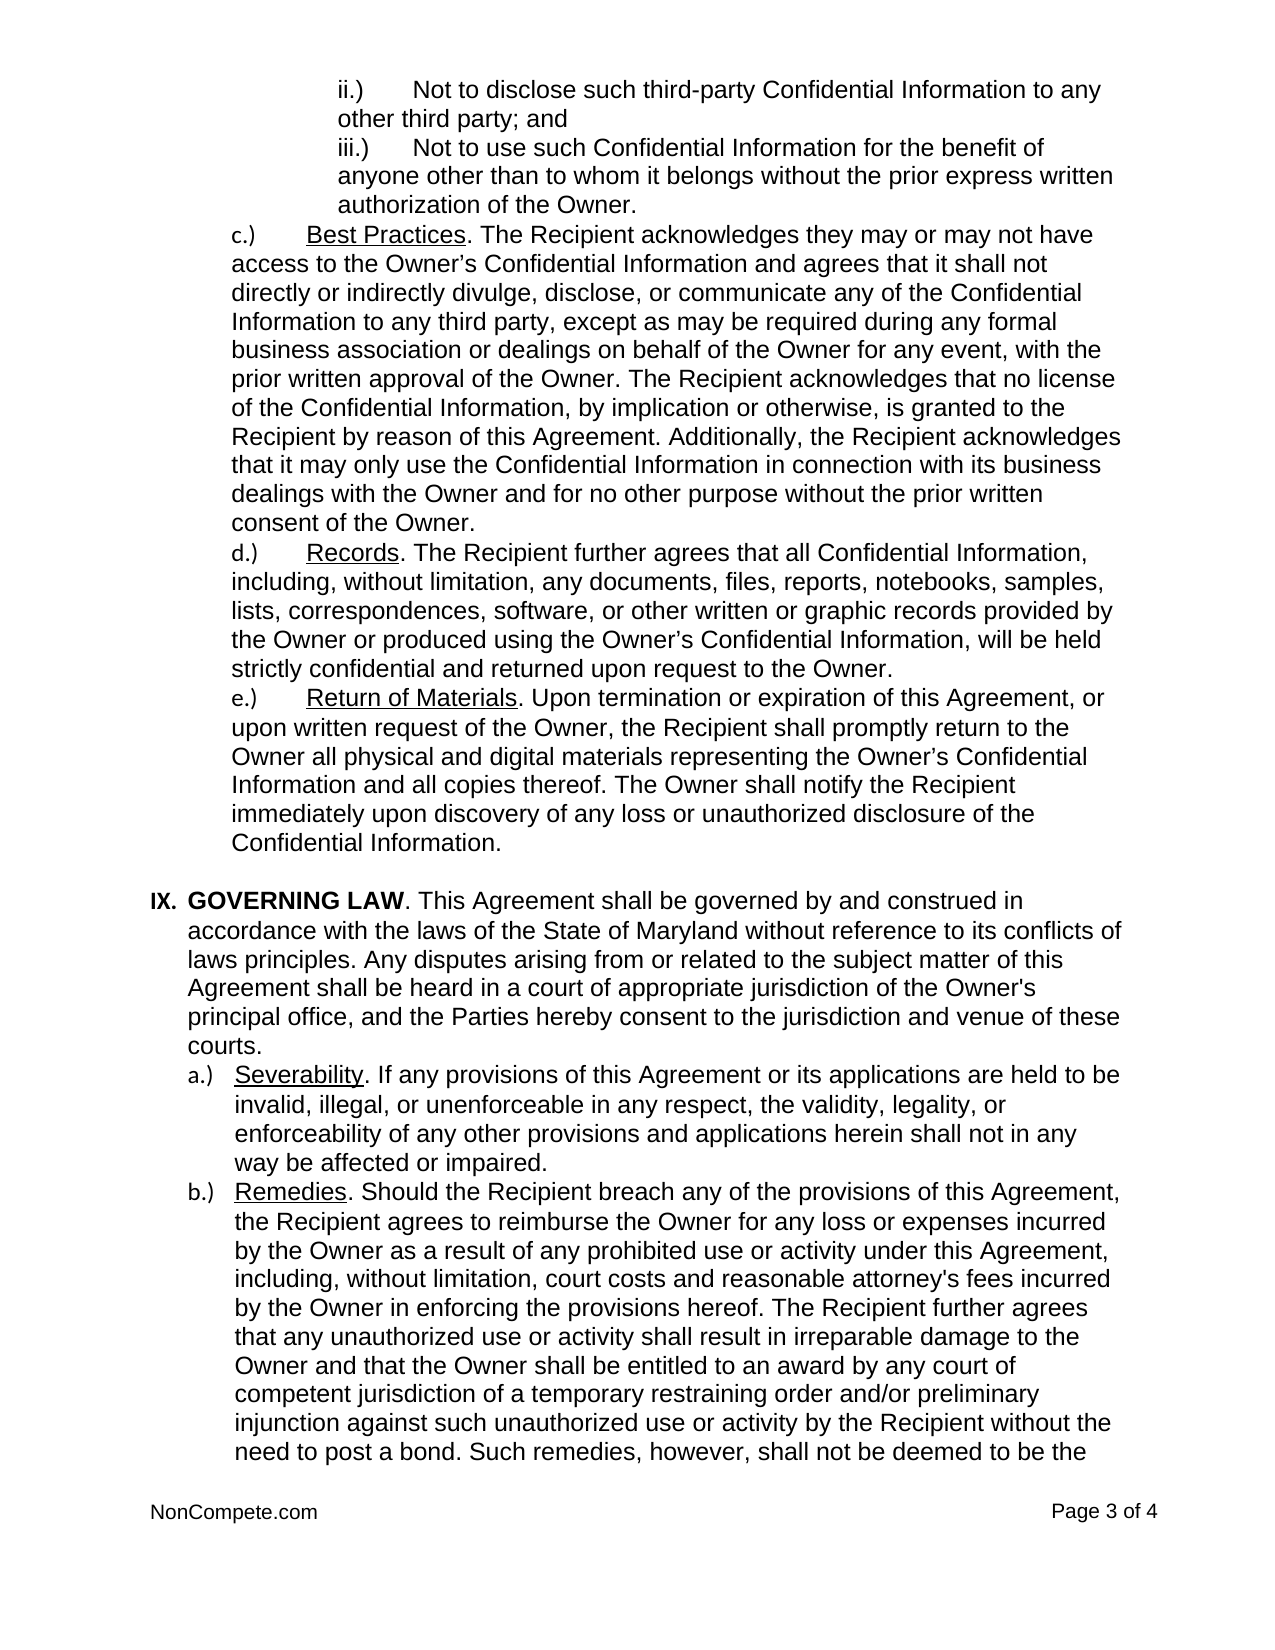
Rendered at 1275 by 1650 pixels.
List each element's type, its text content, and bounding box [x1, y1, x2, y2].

list Severability. If any provisions of this Agreement or its applications are held to be invalid, illegal, or unenforceable in any respect, the validity, legality, or enforceability of any other provisions and applications herein shall not in any way be affected or impaired. [187, 1059, 1125, 1176]
list Not to disclose such third-party Confidential Information to any other third party; and [337, 75, 1125, 132]
list Records. The Recipient further agrees that all Confidential Information, including, without limitation, any documents, files, reports, notebooks, samples, lists, correspondences, software, or other written or graphic records provided by the Owner or produced using the Owner’s Confidential Information, will be held strictly confidential and returned upon request to the Owner. [231, 537, 1125, 682]
list Return of Materials. Upon termination or expiration of this Agreement, or upon written request of the Owner, the Recipient shall promptly return to the Owner all physical and digital materials representing the Owner’s Confidential Information and all copies thereof. The Owner shall notify the Recipient immediately upon discovery of any loss or unauthorized disclosure of the Confidential Information. [231, 682, 1125, 857]
list Not to use such Confidential Information for the benefit of anyone other than to whom it belongs without the prior express written authorization of the Owner. [337, 132, 1125, 219]
list Best Practices. The Recipient acknowledges they may or may not have access to the Owner’s Confidential Information and agrees that it shall not directly or indirectly divulge, disclose, or communicate any of the Confidential Information to any third party, except as may be required during any formal business association or dealings on behalf of the Owner for any event, with the prior written approval of the Owner. The Recipient acknowledges that no license of the Confidential Information, by implication or otherwise, is granted to the Recipient by reason of this Agreement. Additionally, the Recipient acknowledges that it may only use the Confidential Information in connection with its business dealings with the Owner and for no other purpose without the prior written consent of the Owner. [231, 219, 1125, 537]
list Remedies. Should the Recipient breach any of the provisions of this Agreement, the Recipient agrees to reimburse the Owner for any loss or expenses incurred by the Owner as a result of any prohibited use or activity under this Agreement, including, without limitation, court costs and reasonable attorney's fees incurred by the Owner in enforcing the provisions hereof. The Recipient further agrees that any unauthorized use or activity shall result in irreparable damage to the Owner and that the Owner shall be entitled to an award by any court of competent jurisdiction of a temporary restraining order and/or preliminary injunction against such unauthorized use or activity by the Recipient without the need to post a bond. Such remedies, however, shall not be deemed to be the [187, 1176, 1125, 1466]
list GOVERNING LAW. This Agreement shall be governed by and construed in accordance with the laws of the State of Maryland without reference to its conflicts of laws principles. Any disputes arising from or related to the subject matter of this Agreement shall be heard in a court of appropriate jurisdiction of the Owner's principal office, and the Parties hereby consent to the jurisdiction and venue of these courts. [150, 885, 1125, 1059]
